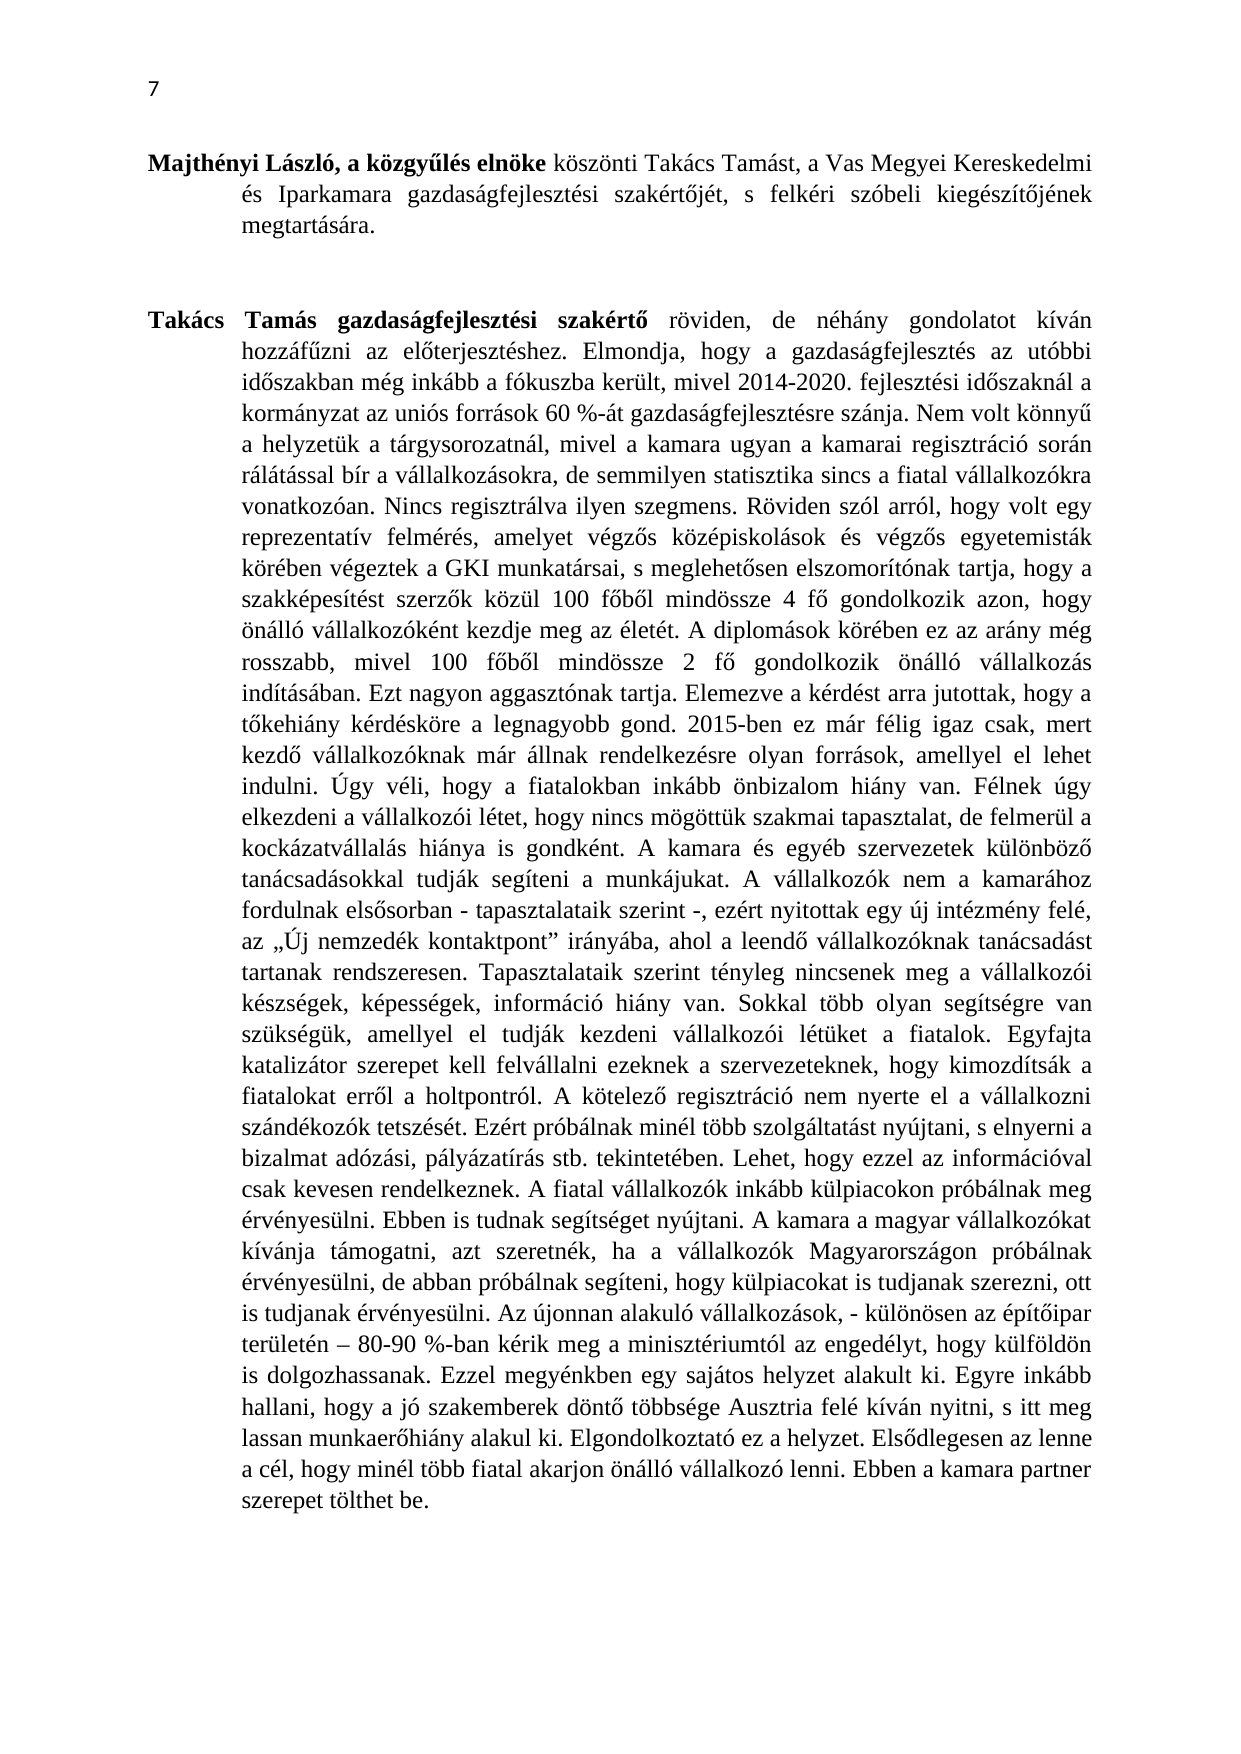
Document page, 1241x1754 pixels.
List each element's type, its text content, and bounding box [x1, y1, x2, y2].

text Majthényi László, a közgyűlés elnöke köszönti Takács Tamást, a Vas Megyei Kereskedelmi és Iparkamara gazdaságfejlesztési szakértőjét, s felkéri szóbeli kiegészítőjének megtartására. [148, 148, 1093, 238]
text Takács Tamás gazdaságfejlesztési szakértő röviden, de néhány gondolatot kíván hozzáfűzni az előterjesztéshez. Elmondja, hogy a gazdaságfejlesztés az utóbbi időszakban még inkább a fókuszba került, mivel 2014-2020. fejlesztési időszaknál a kormányzat az uniós források 60 %-át gazdaságfejlesztésre szánja. Nem volt könnyű a helyzetük a tárgysorozatnál, mivel a kamara ugyan a kamarai regisztráció során rálátással bír a vállalkozásokra, de semmilyen statisztika sincs a fiatal vállalkozókra vonatkozóan. Nincs regisztrálva ilyen szegmens. Röviden szól arról, hogy volt egy reprezentatív felmérés, amelyet végzős középiskolások és végzős egyetemisták körében végeztek a GKI munkatársai, s meglehetősen elszomorítónak tartja, hogy a szakképesítést szerzők közül 100 főből mindössze 4 fő gondolkozik azon, hogy önálló vállalkozóként kezdje meg az életét. A diplomások körében ez az arány még rosszabb, mivel 100 főből mindössze 2 fő gondolkozik önálló vállalkozás indításában. Ezt nagyon aggasztónak tartja. Elemezve a kérdést arra jutottak, hogy a tőkehiány kérdésköre a legnagyobb gond. 2015-ben ez már félig igaz csak, mert kezdő vállalkozóknak már állnak rendelkezésre olyan források, amellyel el lehet indulni. Úgy véli, hogy a fiatalokban inkább önbizalom hiány van. Félnek úgy elkezdeni a vállalkozói létet, hogy nincs mögöttük szakmai tapasztalat, de felmerül a kockázatvállalás hiánya is gondként. A kamara és egyéb szervezetek különböző tanácsadásokkal tudják segíteni a munkájukat. A vállalkozók nem a kamarához fordulnak elsősorban - tapasztalataik szerint -, ezért nyitottak egy új intézmény felé, az „Új nemzedék kontaktpont” irányába, ahol a leendő vállalkozóknak tanácsadást tartanak rendszeresen. Tapasztalataik szerint tényleg nincsenek meg a vállalkozói készségek, képességek, információ hiány van. Sokkal több olyan segítségre van szükségük, amellyel el tudják kezdeni vállalkozói létüket a fiatalok. Egyfajta katalizátor szerepet kell felvállalni ezeknek a szervezeteknek, hogy kimozdítsák a fiatalokat erről a holtpontról. A kötelező regisztráció nem nyerte el a vállalkozni szándékozók tetszését. Ezért próbálnak minél több szolgáltatást nyújtani, s elnyerni a bizalmat adózási, pályázatírás stb. tekintetében. Lehet, hogy ezzel az információval csak kevesen rendelkeznek. A fiatal vállalkozók inkább külpiacokon próbálnak meg érvényesülni. Ebben is tudnak segítséget nyújtani. A kamara a magyar vállalkozókat kívánja támogatni, azt szeretnék, ha a vállalkozók Magyarországon próbálnak érvényesülni, de abban próbálnak segíteni, hogy külpiacokat is tudjanak szerezni, ott is tudjanak érvényesülni. Az újonnan alakuló vállalkozások, - különösen az építőipar területén – 80-90 %-ban kérik meg a minisztériumtól az engedélyt, hogy külföldön is dolgozhassanak. Ezzel megyénkben egy sajátos helyzet alakult ki. Egyre inkább hallani, hogy a jó szakemberek döntő többsége Ausztria felé kíván nyitni, s itt meg lassan munkaerőhiány alakul ki. Elgondolkoztató ez a helyzet. Elsődlegesen az lenne a cél, hogy minél több fiatal akarjon önálló vállalkozó lenni. Ebben a kamara partner szerepet tölthet be. [148, 305, 1093, 1513]
